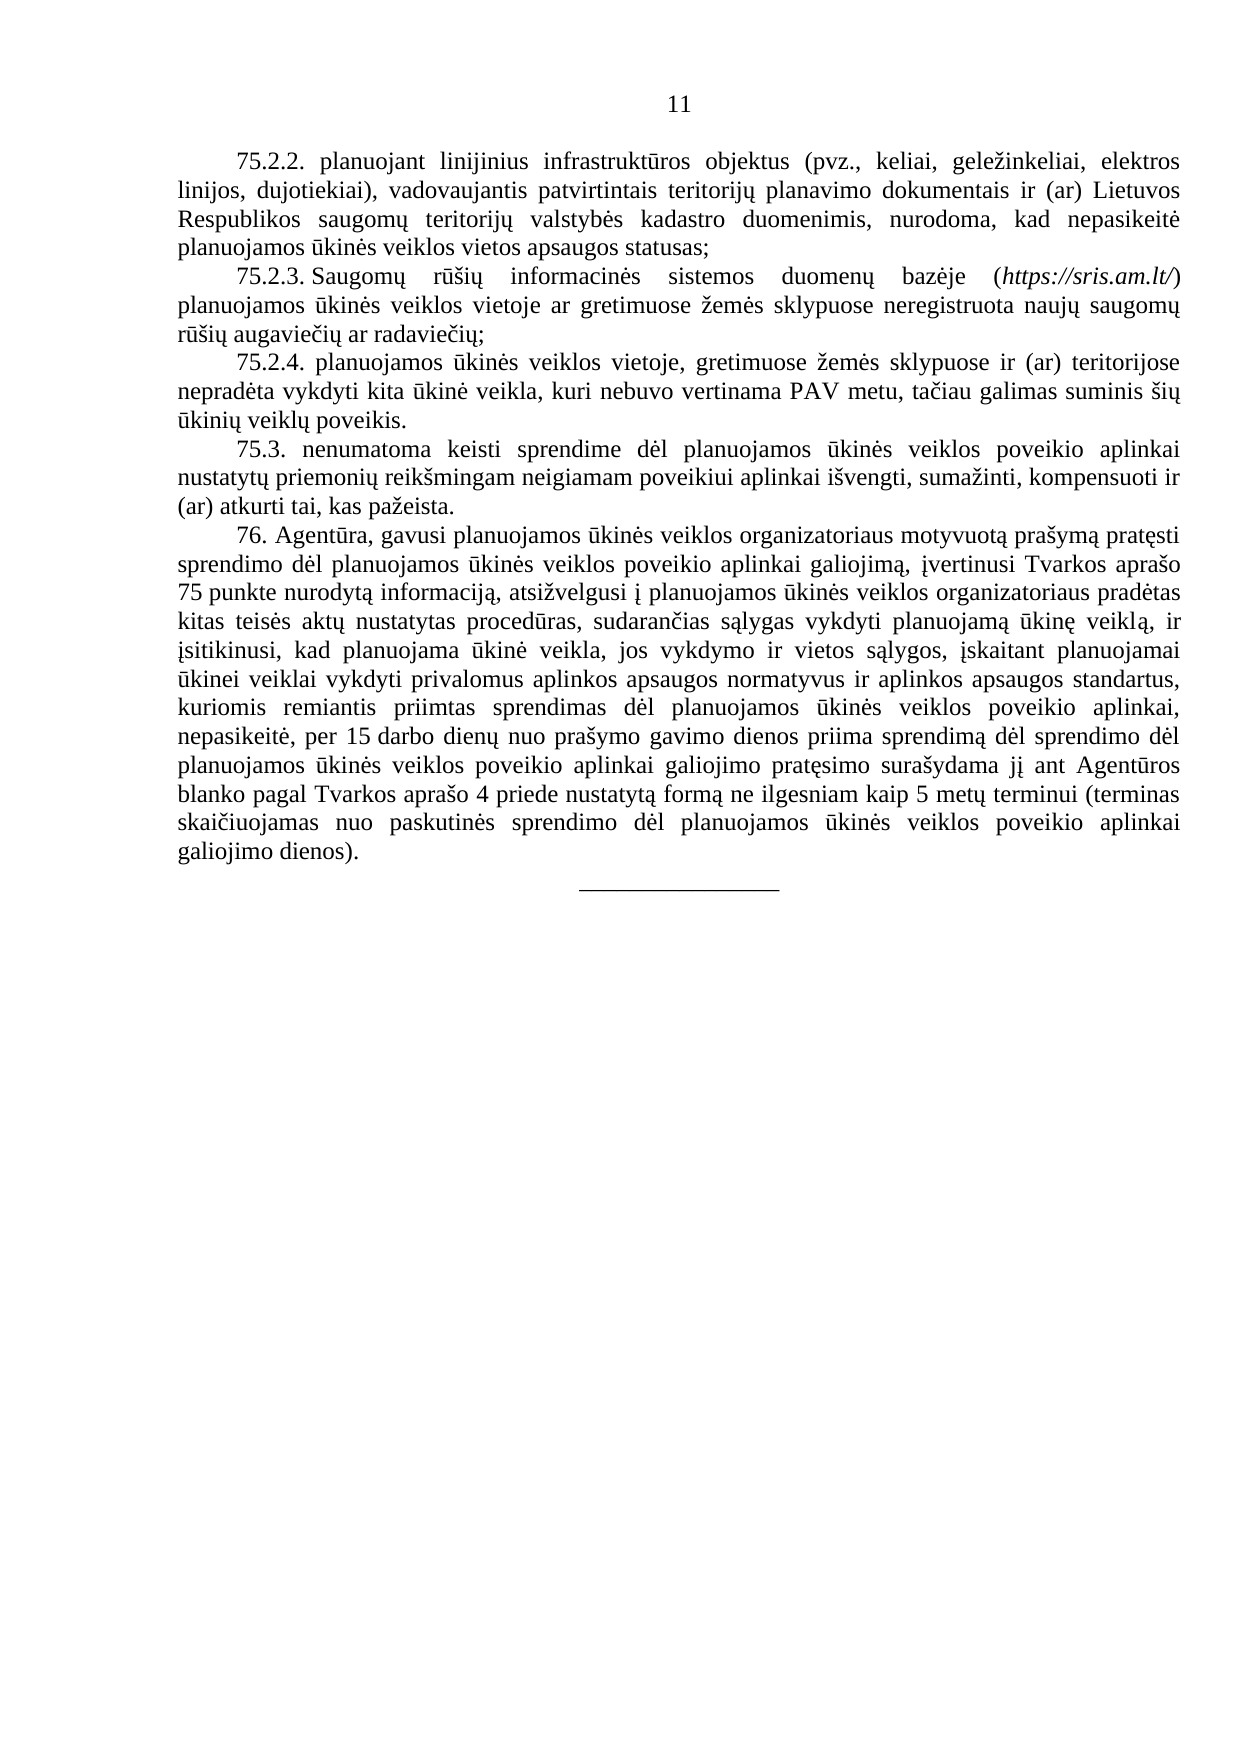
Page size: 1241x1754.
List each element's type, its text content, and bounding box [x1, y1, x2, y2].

text 76. Agentūra, gavusi planuojamos ūkinės veiklos organizatoriaus motyvuotą prašymą pratęsti sprendimo dėl planuojamos ūkinės veiklos poveikio aplinkai galiojimą, įvertinusi Tvarkos aprašo 75 punkte nurodytą informaciją, atsižvelgusi į planuojamos ūkinės veiklos organizatoriaus pradėtas kitas teisės aktų nustatytas procedūras, sudarančias sąlygas vykdyti planuojamą ūkinę veiklą, ir įsitikinusi, kad planuojama ūkinė veikla, jos vykdymo ir vietos sąlygos, įskaitant planuojamai ūkinei veiklai vykdyti privalomus aplinkos apsaugos normatyvus ir aplinkos apsaugos standartus, kuriomis remiantis priimtas sprendimas dėl planuojamos ūkinės veiklos poveikio aplinkai, nepasikeitė, per 15 darbo dienų nuo prašymo gavimo dienos priima sprendimą dėl sprendimo dėl planuojamos ūkinės veiklos poveikio aplinkai galiojimo pratęsimo surašydama jį ant Agentūros blanko pagal Tvarkos aprašo 4 priede nustatytą formą ne ilgesniam kaip 5 metų terminui (terminas skaičiuojamas nuo paskutinės sprendimo dėl planuojamos ūkinės veiklos poveikio aplinkai galiojimo dienos). [177, 520, 1181, 865]
text 75.2.3. Saugomų rūšių informacinės sistemos duomenų bazėje (https://sris.am.lt/) planuojamos ūkinės veiklos vietoje ar gretimuose žemės sklypuose neregistruota naujų saugomų rūšių augaviečių ar radaviečių; [177, 261, 1181, 347]
text 75.2.4. planuojamos ūkinės veiklos vietoje, gretimuose žemės sklypuose ir (ar) teritorijose nepradėta vykdyti kita ūkinė veikla, kuri nebuvo vertinama PAV metu, tačiau galimas suminis šių ūkinių veiklų poveikis. [177, 347, 1181, 434]
text ________________ [177, 865, 1181, 894]
text 75.2.2. planuojant linijinius infrastruktūros objektus (pvz., keliai, geležinkeliai, elektros linijos, dujotiekiai), vadovaujantis patvirtintais teritorijų planavimo dokumentais ir (ar) Lietuvos Respublikos saugomų teritorijų valstybės kadastro duomenimis, nurodoma, kad nepasikeitė planuojamos ūkinės veiklos vietos apsaugos statusas; [177, 146, 1181, 261]
text 75.3. nenumatoma keisti sprendime dėl planuojamos ūkinės veiklos poveikio aplinkai nustatytų priemonių reikšmingam neigiamam poveikiui aplinkai išvengti, sumažinti, kompensuoti ir (ar) atkurti tai, kas pažeista. [177, 434, 1181, 520]
